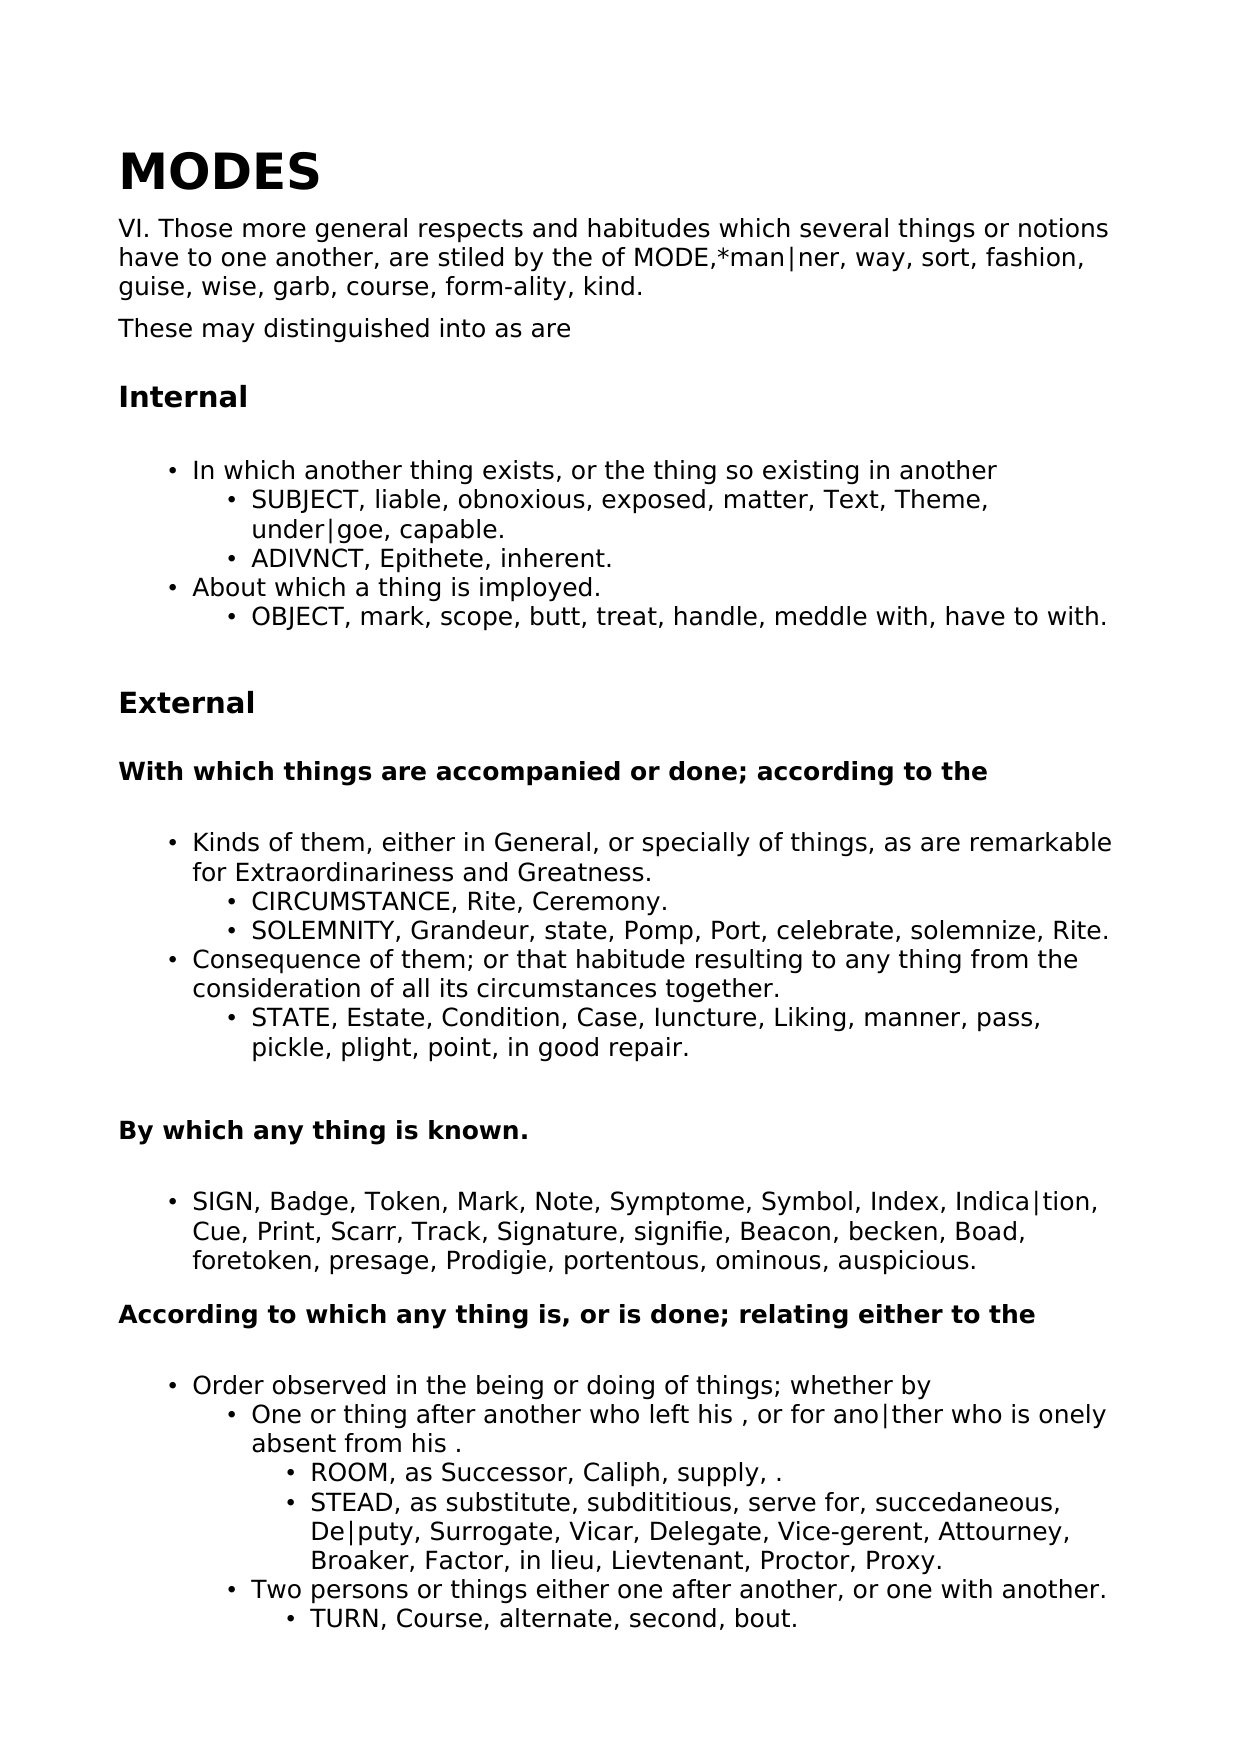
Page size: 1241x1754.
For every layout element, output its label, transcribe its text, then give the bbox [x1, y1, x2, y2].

subtitle By which any thing is known. [118, 1116, 1122, 1146]
subtitle According to which any thing is, or is done; relating either to the [118, 1300, 1122, 1329]
list OBJECT, mark, scope, butt, treat, handle, meddle with, have to with. [236, 602, 1122, 631]
list STEAD, as substitute, subdititious, serve for, succedaneous, De∣puty, Surrogate, Vicar, Delegate, Vice-gerent, Attourney, Broaker, Factor, in lieu, Lievtenant, Proctor, Proxy. [295, 1488, 1122, 1575]
list STATE, Estate, Condition, Case, Iuncture, Liking, manner, pass, pickle, plight, point, in good repair. [236, 1003, 1122, 1062]
list Order observed in the being or doing of things; whether by [177, 1371, 1122, 1400]
list CIRCUMSTANCE, Rite, Ceremony. [236, 887, 1122, 916]
subtitle With which things are accompanied or done; according to the [118, 757, 1122, 787]
text These may distinguished into as are [118, 314, 1122, 343]
subtitle MODES [118, 143, 1122, 201]
list ADIVNCT, Epithete, inherent. [236, 544, 1122, 573]
list SUBJECT, liable, obnoxious, exposed, matter, Text, Theme, under∣goe, capable. [236, 486, 1122, 544]
list About which a thing is imployed. [177, 573, 1122, 602]
list TURN, Course, alternate, second, bout. [295, 1604, 1122, 1634]
list One or thing after another who left his , or for ano∣ther who is onely absent from his . [236, 1400, 1122, 1459]
list In which another thing exists, or the thing so existing in another [177, 456, 1122, 486]
list SIGN, Badge, Token, Mark, Note, Symptome, Symbol, Index, Indica∣tion, Cue, Print, Scarr, Track, Signature, signifie, Beacon, becken, Boad, foretoken, presage, Prodigie, portentous, ominous, auspicious. [177, 1187, 1122, 1275]
text VI. Those more general respects and habitudes which several things or notions have to one another, are stiled by the of MODE,*man∣ner, way, sort, fashion, guise, wise, garb, course, form-ality, kind. [118, 214, 1122, 301]
subtitle External [118, 686, 1122, 720]
subtitle Internal [118, 381, 1122, 414]
list Kinds of them, either in General, or specially of things, as are remarkable for Extraordinariness and Greatness. [177, 828, 1122, 887]
list ROOM, as Successor, Caliph, supply, . [295, 1459, 1122, 1488]
list SOLEMNITY, Grandeur, state, Pomp, Port, celebrate, solemnize, Rite. [236, 916, 1122, 945]
list Consequence of them; or that habitude resulting to any thing from the consideration of all its circumstances together. [177, 945, 1122, 1003]
list Two persons or things either one after another, or one with another. [236, 1575, 1122, 1604]
